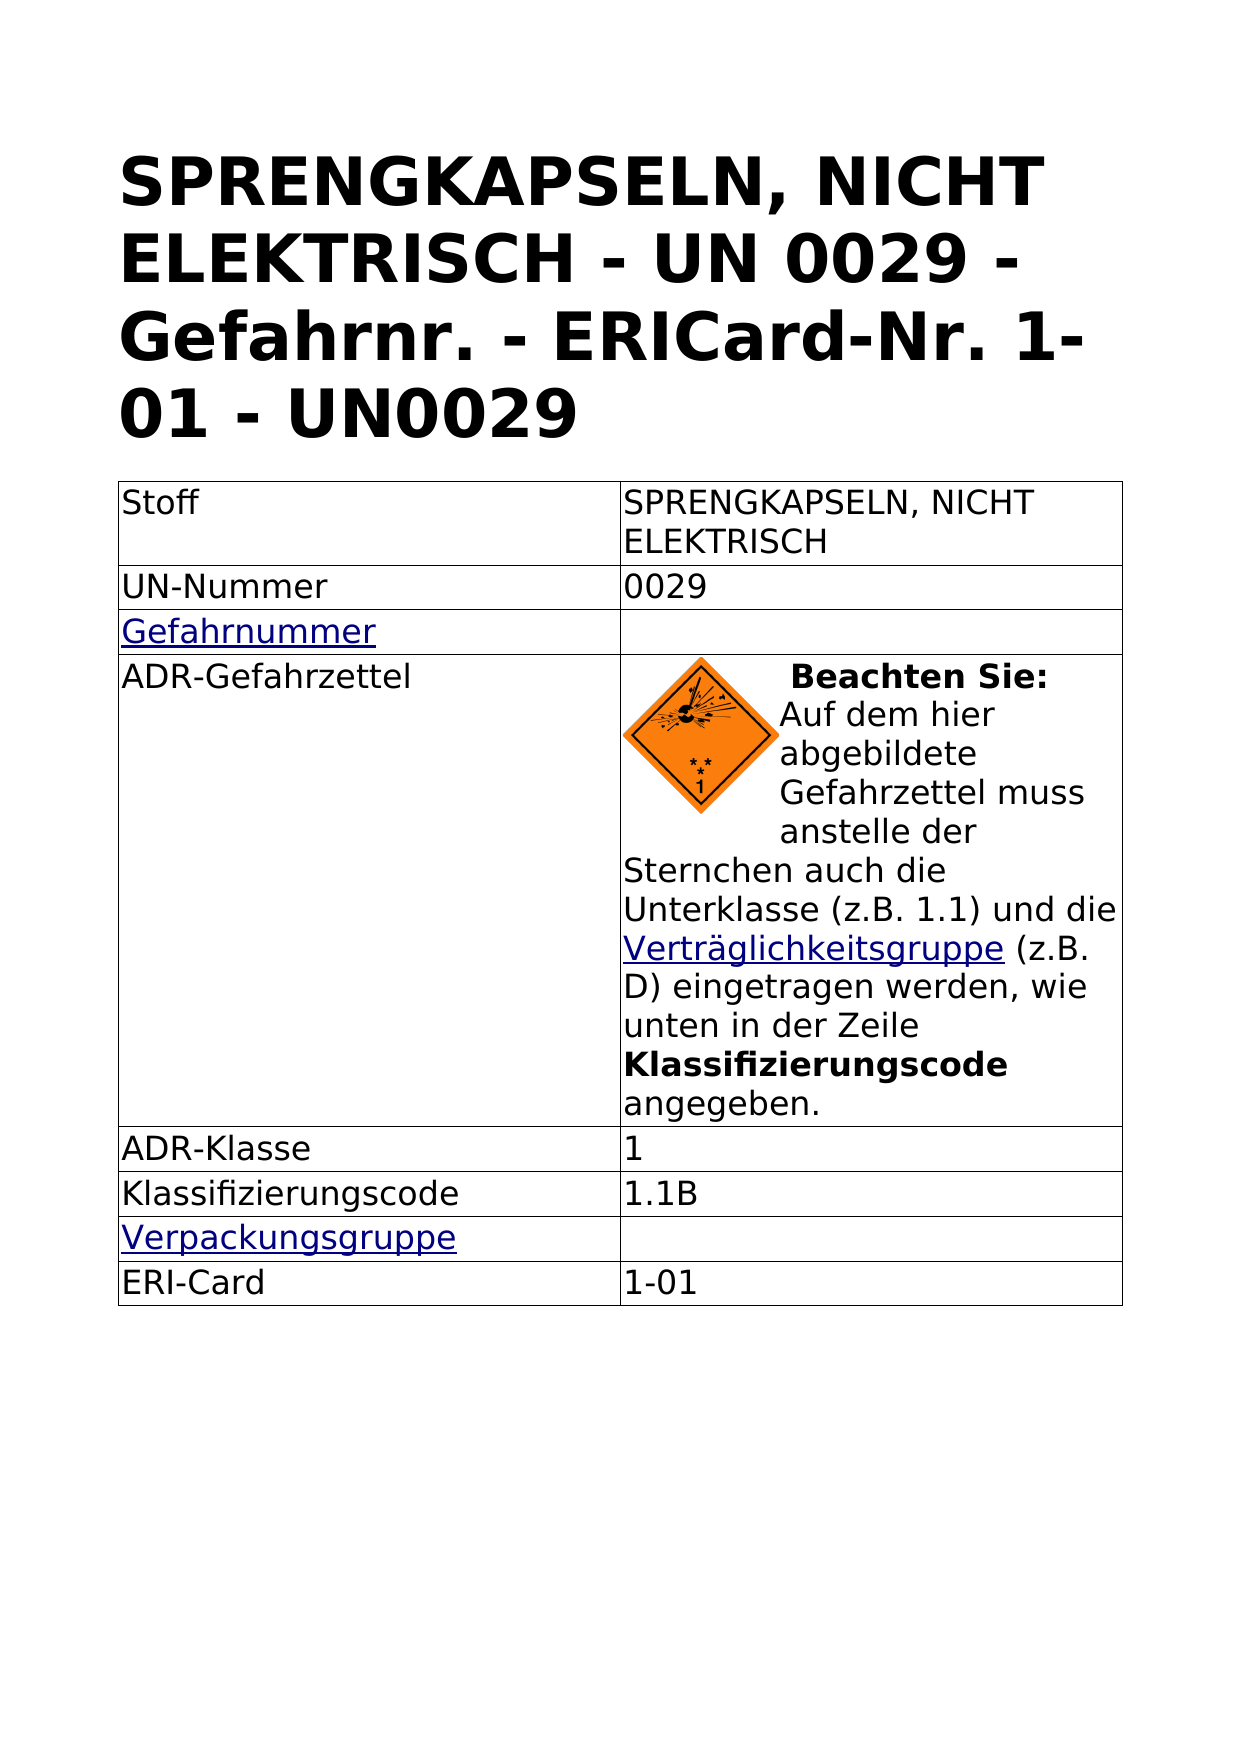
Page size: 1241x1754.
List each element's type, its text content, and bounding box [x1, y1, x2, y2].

subtitle SPRENGKAPSELN, NICHT ELEKTRISCH - UN 0029 - Gefahrnr. - ERICard-Nr. 1-01 - UN0029 [118, 143, 1122, 453]
table_cell UN-Nummer [119, 566, 620, 609]
table_cell ADR-Klasse [119, 1127, 620, 1171]
table_cell Verpackungsgruppe [119, 1217, 620, 1261]
table_cell ERI-Card [119, 1262, 620, 1305]
table_cell 0029 [621, 566, 1122, 609]
picture [622, 657, 780, 814]
table_cell Klassifizierungscode [119, 1172, 620, 1216]
table_cell ADR-Gefahrzettel [119, 655, 620, 1126]
table_cell 1 [621, 1127, 1122, 1171]
table_cell [621, 610, 1122, 654]
table_cell Beachten Sie: Auf dem hier abgebildete Gefahrzettel muss anstelle der Sternchen auch die Unterklasse (z.B. 1.1) und die Verträglichkeitsgruppe (z.B. D) eingetragen werden, wie unten in der Zeile Klassifizierungscode angegeben. [621, 655, 1122, 1126]
table_cell 1-01 [621, 1262, 1122, 1305]
table_cell Gefahrnummer [119, 610, 620, 654]
table_header Stoff [119, 482, 620, 564]
table_header SPRENGKAPSELN, NICHT ELEKTRISCH [621, 482, 1122, 564]
table_cell [621, 1217, 1122, 1261]
table_cell 1.1B [621, 1172, 1122, 1216]
